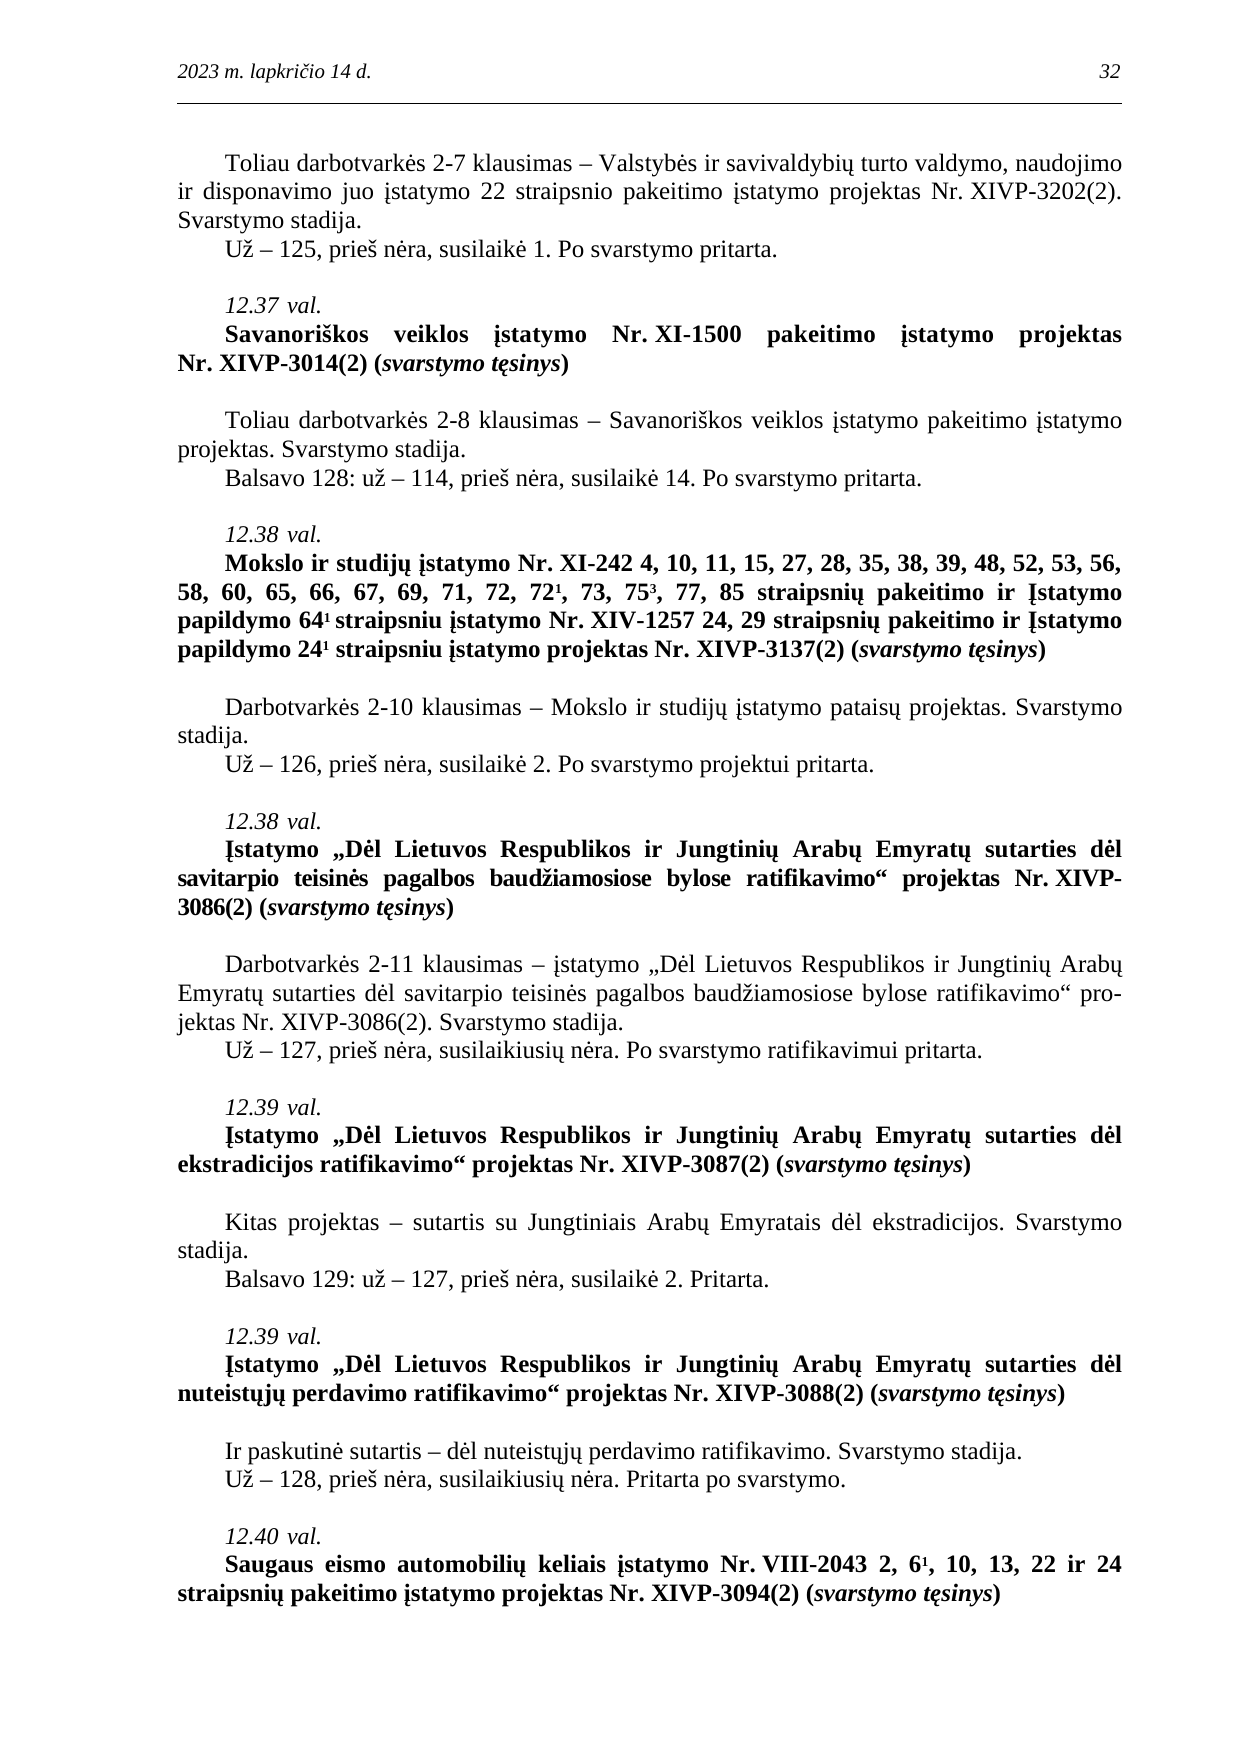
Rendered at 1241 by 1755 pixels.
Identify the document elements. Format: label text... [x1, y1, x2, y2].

text Už – 125, prieš nė­ra, su­si­lai­kė 1. Po svars­ty­mo pri­tar­ta. [177, 234, 1122, 263]
text Įsta­ty­mo „Dėl Lie­tu­vos Res­pub­li­kos ir Jung­ti­nių Ara­bų Emy­ra­tų su­tar­ties dėl ekstra­di­ci­jos ra­ti­fi­ka­vi­mo“ pro­jek­tas Nr. XIVP-3087(2) (svars­ty­mo tę­si­nys) [177, 1121, 1122, 1178]
text Dar­bo­tvarkės 2-10 klau­si­mas – Moks­lo ir stu­di­jų įsta­ty­mo pa­tai­sų pro­jek­tas. Svars­ty­mo sta­di­ja. [177, 692, 1122, 749]
text To­liau dar­bo­tvarkės 2-7 klau­si­mas – Vals­ty­bės ir sa­vi­val­dy­bių tur­to val­dy­mo, nau­do­ji­mo ir dis­po­na­vi­mo juo įsta­ty­mo 22 straips­nio pa­kei­ti­mo įsta­ty­mo pro­jek­tas Nr. XIVP-3202(2). Svars­ty­mo sta­di­ja. [177, 148, 1122, 234]
text 12.38 val. [224, 520, 1122, 548]
text 12.39 val. [224, 1322, 1122, 1349]
text 12.39 val. [224, 1093, 1122, 1121]
text Sau­gaus eis­mo au­to­mo­bi­lių ke­liais įsta­ty­mo Nr. VIII-2043 2, 61, 10, 13, 22 ir 24 straips­nių pa­kei­ti­mo įsta­ty­mo pro­jek­tas Nr. XIVP-3094(2) (svars­ty­mo tę­si­nys) [177, 1549, 1122, 1607]
text Moks­lo ir stu­di­jų įsta­ty­mo Nr. XI-242 4, 10, 11, 15, 27, 28, 35, 38, 39, 48, 52, 53, 56, 58, 60, 65, 66, 67, 69, 71, 72, 721, 73, 753, 77, 85 straips­nių pa­kei­ti­mo ir Įsta­ty­mo papildymo 641 straips­niu įsta­ty­mo Nr. XIV-1257 24, 29 straips­nių pa­kei­ti­mo ir Įsta­ty­mo pa­pil­dy­mo 241 straips­niu įsta­ty­mo pro­jek­tas Nr. XIVP-3137(2) (svars­ty­mo tę­si­nys) [177, 548, 1122, 663]
text Dar­bo­tvarkės 2-11 klau­si­mas – įsta­ty­mo „Dėl Lie­tu­vos Res­pub­li­kos ir Jung­ti­nių Ara­bų Emy­ra­tų su­tar­ties dėl sa­vi­tar­pio tei­si­nės pa­gal­bos bau­džia­mo­sio­se by­lo­se ra­ti­fi­ka­vi­mo“ pro­jek­tas Nr. XIVP-3086(2). Svars­ty­mo sta­di­ja. [177, 949, 1122, 1036]
text Už – 128, prieš nė­ra, su­si­lai­kiu­sių nė­ra. Pri­tar­ta po svars­ty­mo. [177, 1464, 1122, 1493]
text Sa­va­no­riš­kos veik­los įsta­ty­mo Nr. XI-1500 pa­kei­ti­mo įsta­ty­mo pro­jek­tas Nr. XIVP-3014(2) (svars­ty­mo tę­si­nys) [177, 319, 1122, 377]
text 12.38 val. [224, 807, 1122, 834]
text Ki­tas pro­jek­tas – su­tar­tis su Jung­ti­niais Ara­bų Emy­ra­tais dėl eks­tra­di­ci­jos. Svars­ty­mo sta­di­ja. [177, 1207, 1122, 1264]
text Įsta­ty­mo „Dėl Lie­tu­vos Res­pub­li­kos ir Jung­ti­nių Ara­bų Emy­ra­tų su­tar­ties dėl savitar­pio tei­si­nės pa­gal­bos bau­džia­mo­sio­se by­lo­se ra­ti­fi­ka­vi­mo“ pro­jek­tas Nr. XIVP-3086(2) (svars­ty­mo tę­si­nys) [177, 834, 1122, 921]
text To­liau dar­bo­tvarkės 2-8 klau­si­mas – Sa­va­no­riš­kos veik­los įsta­ty­mo pa­kei­ti­mo įsta­ty­mo pro­jek­tas. Svars­ty­mo sta­di­ja. [177, 405, 1122, 463]
text Įsta­ty­mo „Dėl Lie­tu­vos Res­pub­li­kos ir Jung­ti­nių Ara­bų Emy­ra­tų su­tar­ties dėl nuteis­tų­jų per­da­vi­mo ra­ti­fi­ka­vi­mo“ pro­jek­tas Nr. XIVP-3088(2) (svars­ty­mo tę­si­nys) [177, 1349, 1122, 1407]
text 12.37 val. [224, 291, 1122, 319]
text Už – 127, prieš nė­ra, su­si­lai­kiu­sių nė­ra. Po svars­ty­mo ra­ti­fi­ka­vi­mui pri­tar­ta. [177, 1036, 1122, 1064]
text Už – 126, prieš nė­ra, su­si­lai­kė 2. Po svars­ty­mo pro­jek­tui pri­tar­ta. [177, 749, 1122, 778]
text Ir pas­ku­ti­nė su­tar­tis – dėl nu­teis­tų­jų per­da­vi­mo ra­ti­fi­ka­vi­mo. Svars­ty­mo sta­di­ja. [177, 1436, 1122, 1464]
text Bal­sa­vo 129: už – 127, prieš nė­ra, su­si­lai­kė 2. Pri­tar­ta. [177, 1264, 1122, 1293]
text 12.40 val. [224, 1522, 1122, 1549]
text Bal­sa­vo 128: už – 114, prieš nė­ra, su­si­lai­kė 14. Po svars­ty­mo pri­tar­ta. [177, 463, 1122, 492]
